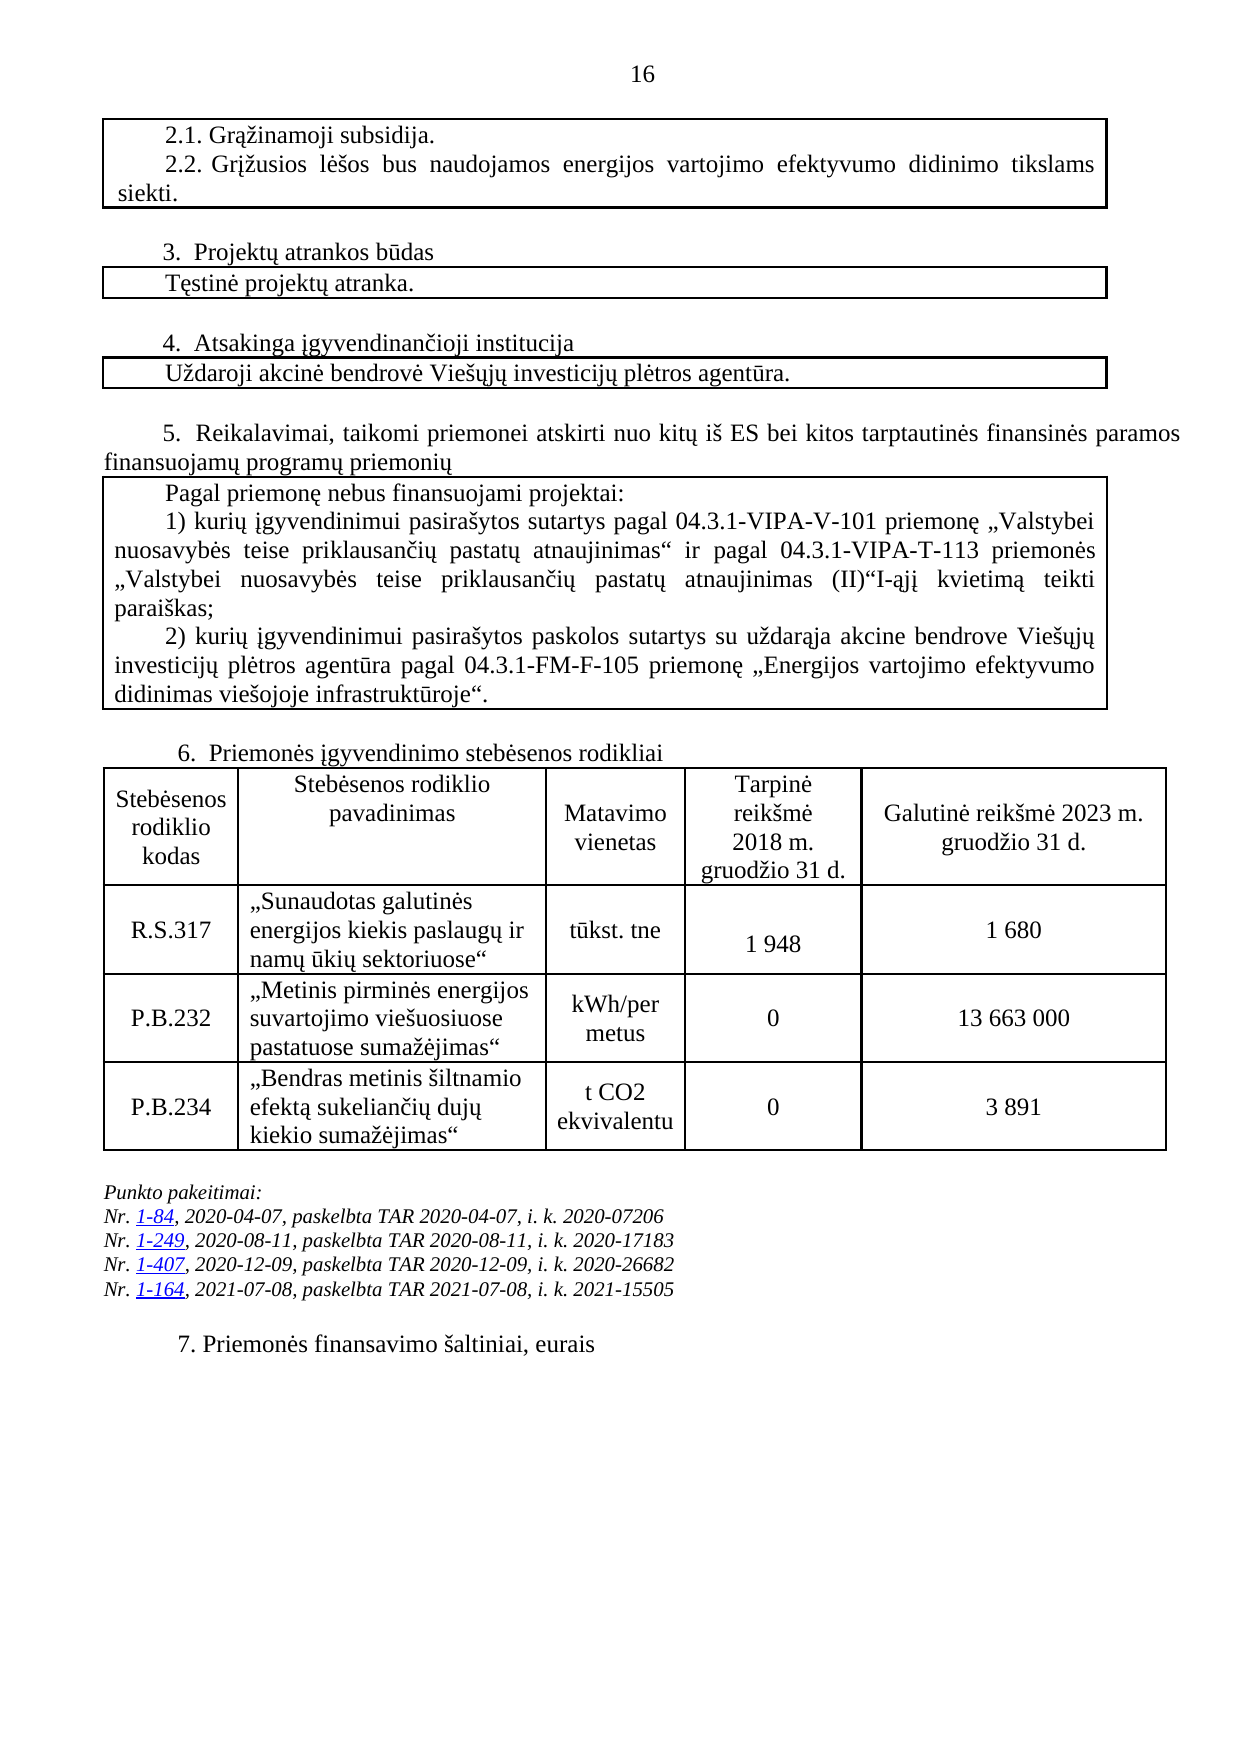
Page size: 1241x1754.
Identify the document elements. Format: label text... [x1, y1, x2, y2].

table_header Uždaroji akcinė bendrovė Viešųjų investicijų plėtros agentūra. [104, 359, 1105, 387]
table_cell P.B.232 [105, 975, 237, 1061]
table_header Stebėsenos rodiklio pavadinimas [239, 769, 545, 884]
text 7. Priemonės finansavimo šaltiniai, eurais [162, 1329, 1152, 1358]
text Nr. 1-407, 2020-12-09, paskelbta TAR 2020-12-09, i. k. 2020-26682 [103, 1252, 1181, 1276]
text Nr. 1-164, 2021-07-08, paskelbta TAR 2021-07-08, i. k. 2021-15505 [103, 1276, 1181, 1301]
table_cell 1 680 [863, 886, 1165, 973]
table_cell „Sunaudotas galutinės energijos kiekis paslaugų ir namų ūkių sektoriuose“ [239, 886, 545, 973]
text 6. Priemonės įgyvendinimo stebėsenos rodikliai [103, 738, 1181, 767]
table_cell „Metinis pirminės energijos suvartojimo viešuosiuose pastatuose sumažėjimas“ [239, 975, 545, 1061]
text Nr. 1-249, 2020-08-11, paskelbta TAR 2020-08-11, i. k. 2020-17183 [103, 1228, 1181, 1252]
table_header Pagal priemonę nebus finansuojami projektai: 1) kurių įgyvendinimui pasirašytos sutartys pagal 04.3.1-VIPA-V-101 priemonę „Valstybei nuosavybės teise priklausančių pastatų atnaujinimas“ ir pagal 04.3.1-VIPA-T-113 priemonės „Valstybei nuosavybės teise priklausančių pastatų atnaujinimas (II)“I-ąjį kvietimą teikti paraiškas; 2) kurių įgyvendinimui pasirašytos paskolos sutartys su uždarąja akcine bendrove Viešųjų investicijų plėtros agentūra pagal 04.3.1-FM-F-105 priemonę „Energijos vartojimo efektyvumo didinimas viešojoje infrastruktūroje“. [104, 478, 1106, 708]
table_header Stebėsenos rodiklio kodas [105, 769, 237, 884]
table_cell kWh/per metus [547, 975, 684, 1061]
table_cell P.B.234 [105, 1063, 237, 1149]
table_header Matavimo vienetas [547, 769, 684, 884]
table_cell t CO2 ekvivalentu [547, 1063, 684, 1149]
text 4. Atsakinga įgyvendinančioji institucija [103, 328, 1181, 356]
table_header 2.1. Grąžinamoji subsidija. [104, 120, 1105, 149]
table_cell tūkst. tne [547, 886, 684, 973]
table_header Tarpinė reikšmė 2018 m. gruodžio 31 d. [686, 769, 860, 884]
table_cell 0 [686, 1063, 860, 1149]
table_cell 3 891 [863, 1063, 1165, 1149]
table_cell R.S.317 [105, 886, 237, 973]
text 5. Reikalavimai, taikomi priemonei atskirti nuo kitų iš ES bei kitos tarptautinės finansinės paramos finansuojamų programų priemonių [103, 418, 1181, 476]
table_cell 1 948 [686, 886, 860, 973]
table_cell „Bendras metinis šiltnamio efektą sukeliančių dujų kiekio sumažėjimas“ [239, 1063, 545, 1149]
text 3. Projektų atrankos būdas [103, 237, 1181, 266]
table_header Tęstinė projektų atranka. [104, 268, 1105, 297]
table_cell 2.2. Grįžusios lėšos bus naudojamos energijos vartojimo efektyvumo didinimo tikslams siekti. [104, 149, 1105, 206]
table_header Galutinė reikšmė 2023 m. gruodžio 31 d. [863, 769, 1165, 884]
text Nr. 1-84, 2020-04-07, paskelbta TAR 2020-04-07, i. k. 2020-07206 [103, 1204, 1181, 1228]
table_cell 0 [686, 975, 860, 1061]
text Punkto pakeitimai: [103, 1180, 1181, 1204]
table_cell 13 663 000 [863, 975, 1165, 1061]
